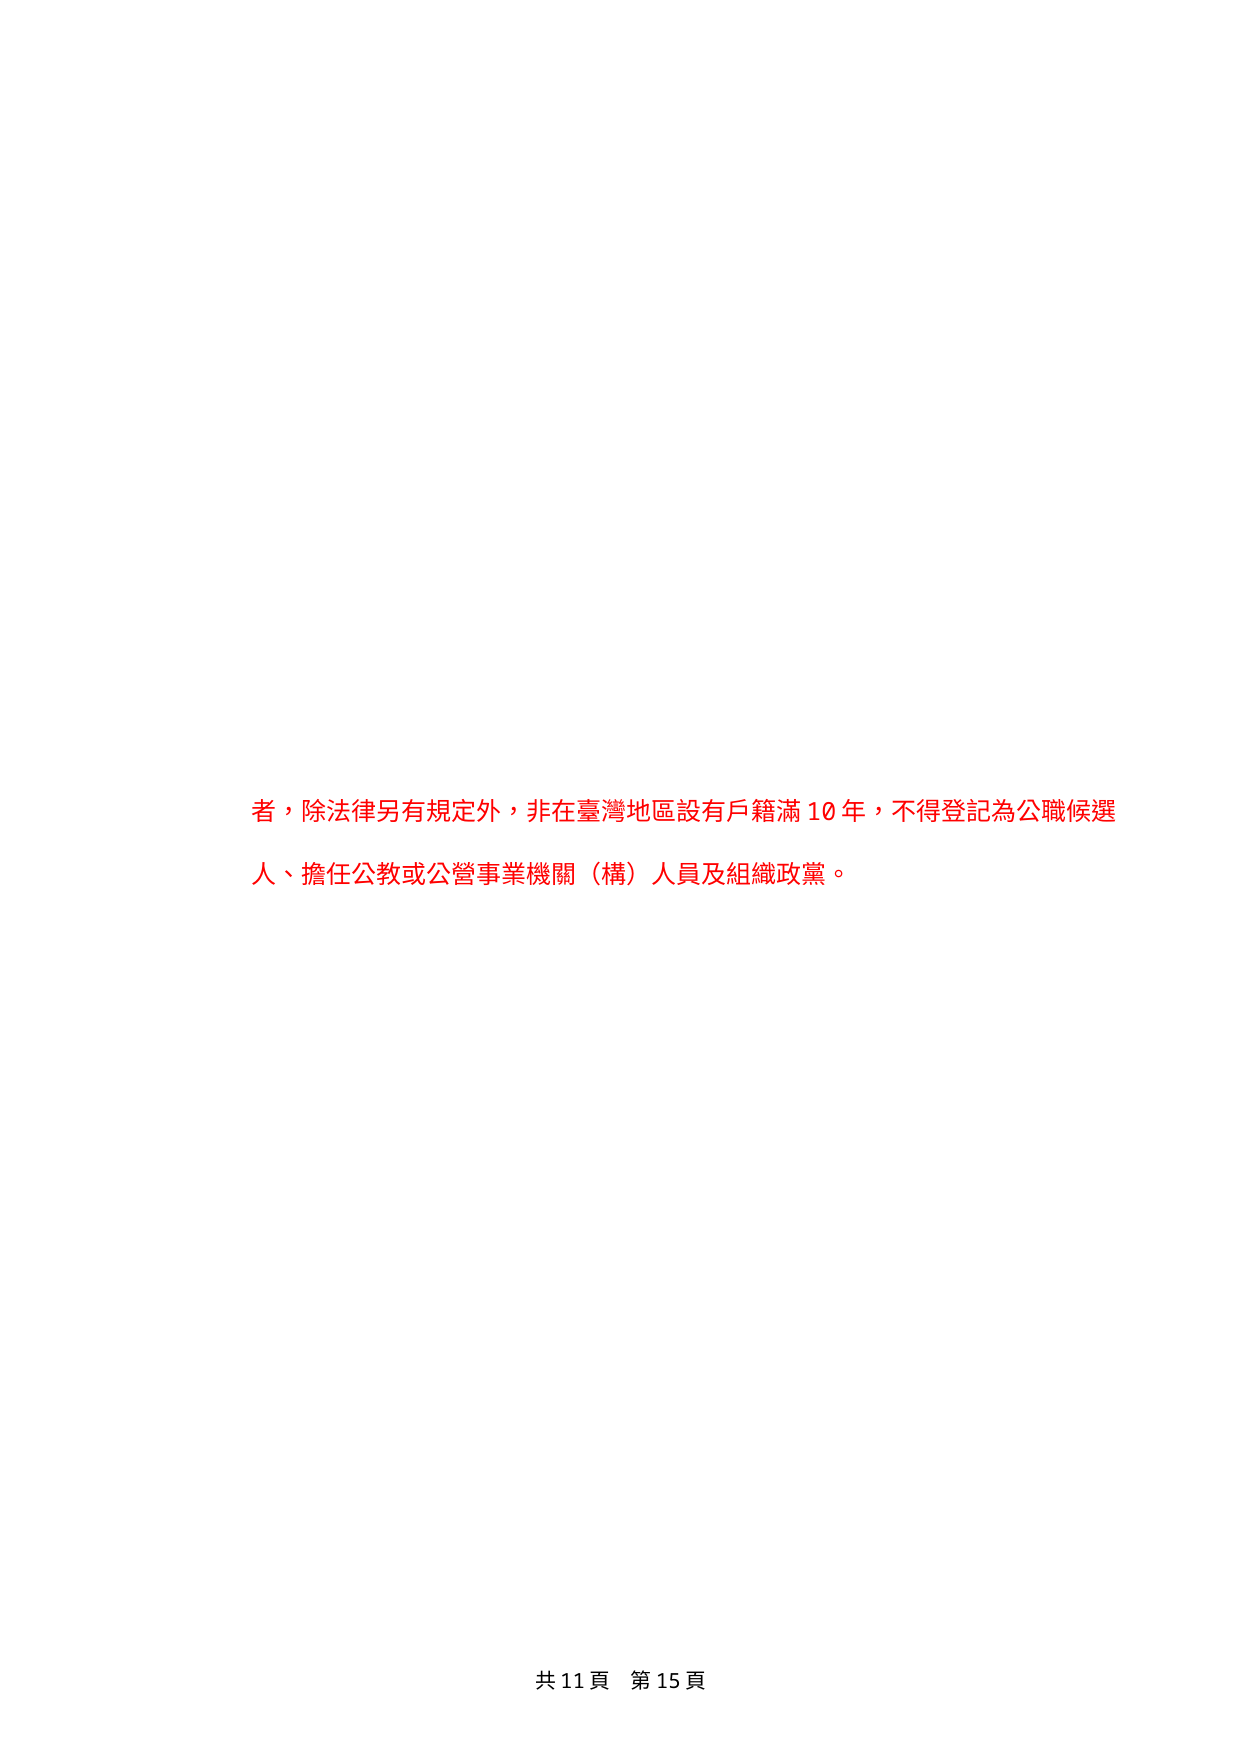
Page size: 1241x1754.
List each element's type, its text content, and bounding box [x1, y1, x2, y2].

text 者，除法律另有規定外，非在臺灣地區設有戶籍滿10年，不得登記為公職候選人、擔任公教或公營事業機關（構）人員及組織政黨。 [222, 768, 1122, 893]
